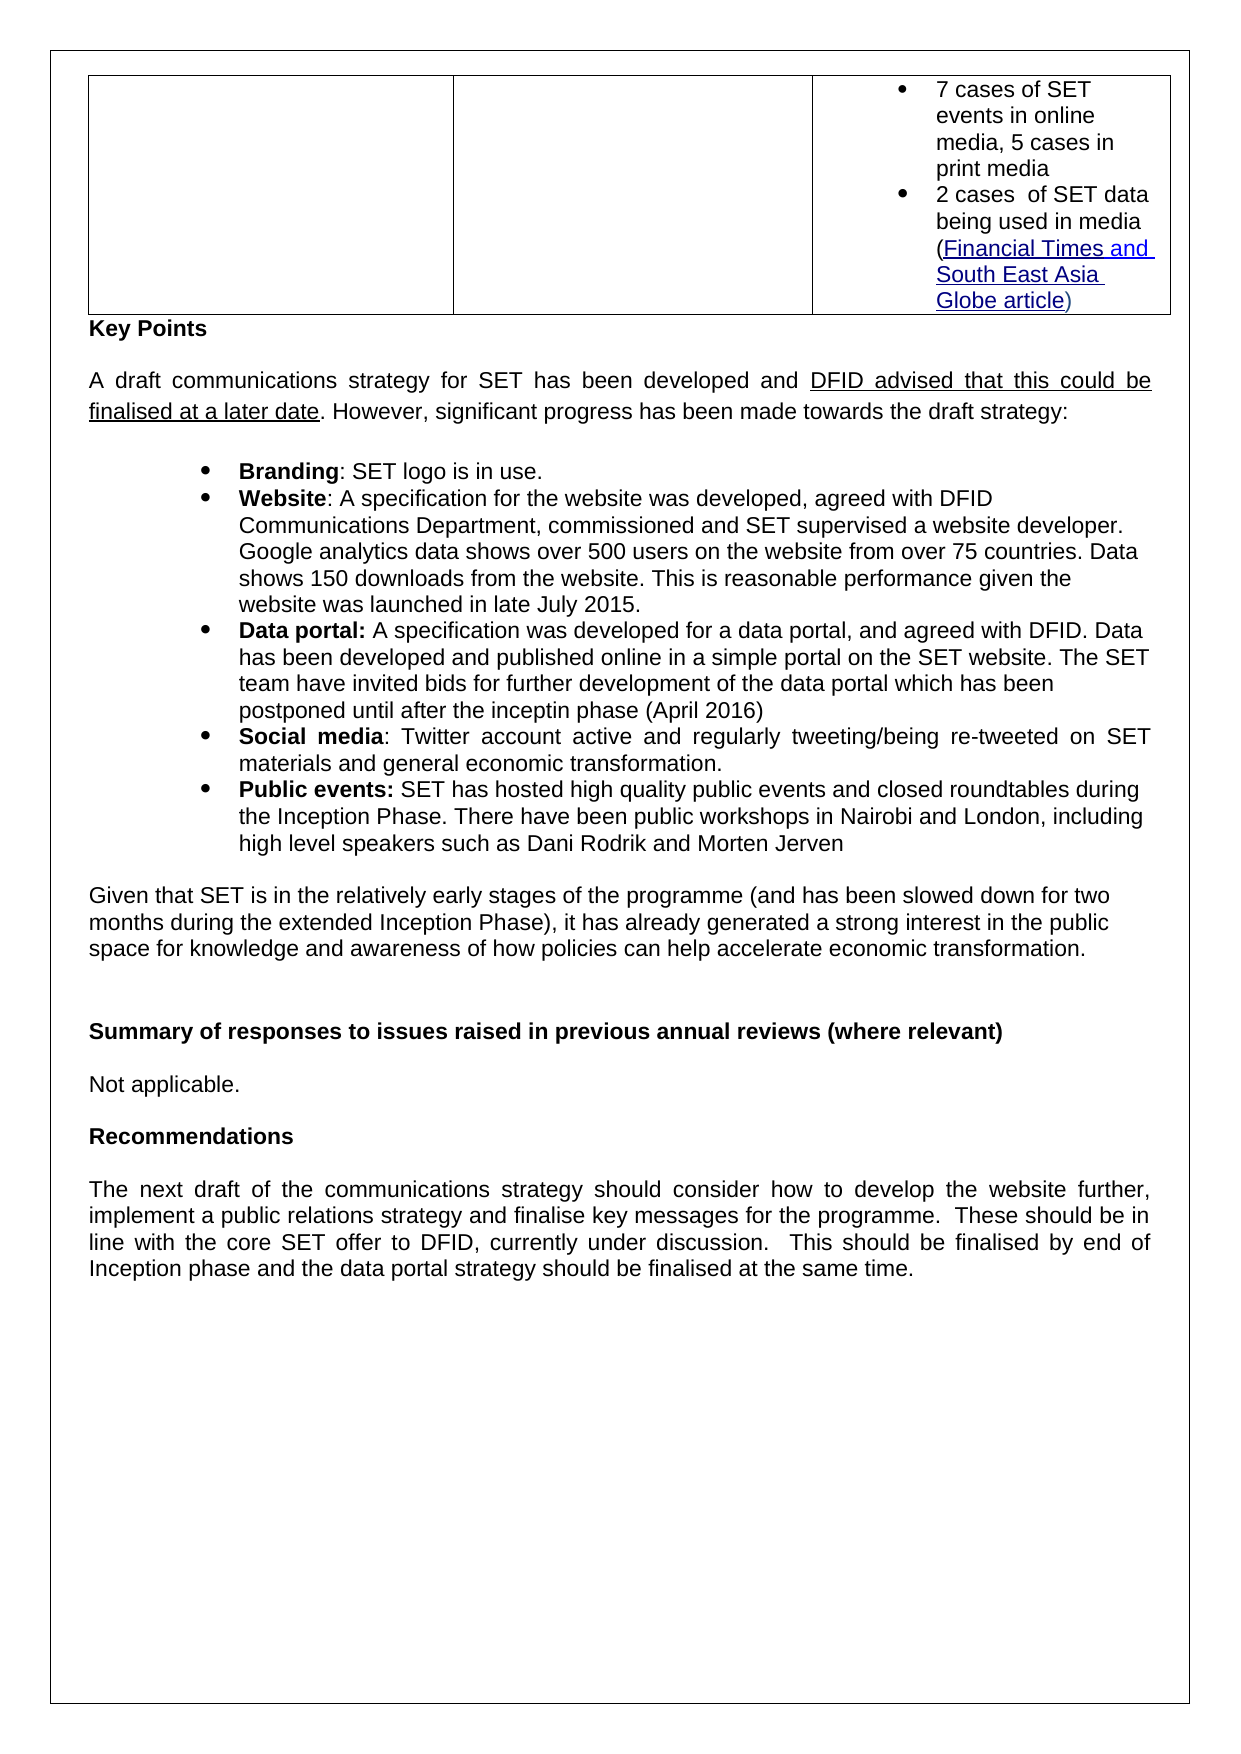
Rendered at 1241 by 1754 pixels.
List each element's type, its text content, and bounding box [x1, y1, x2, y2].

text Summary of responses to issues raised in previous annual reviews (where relevant) [89, 1018, 1152, 1044]
list Branding: SET logo is in use. [201, 458, 1152, 485]
text Recommendations [89, 1123, 1152, 1150]
list Public events: SET has hosted high quality public events and closed roundtables during the Inception Phase. There have been public workshops in Nairobi and London, including high level speakers such as Dani Rodrik and Morten Jerven [201, 776, 1152, 856]
list Data portal: A specification was developed for a data portal, and agreed with DFID. Data has been developed and published online in a simple portal on the SET website. The SET team have invited bids for further development of the data portal which has been postponed until after the inceptin phase (April 2016) [201, 617, 1152, 723]
text The next draft of the communications strategy should consider how to develop the website further, implement a public relations strategy and finalise key messages for the programme. These should be in line with the core SET offer to DFID, currently under discussion. This should be finalised by end of Inception phase and the data portal strategy should be finalised at the same time. [89, 1176, 1152, 1281]
text Key Points [89, 315, 1152, 341]
table_cell [454, 76, 812, 314]
text Given that SET is in the relatively early stages of the programme (and has been slowed down for two months during the extended Inception Phase), it has already generated a strong interest in the public space for knowledge and awareness of how policies can help accelerate economic transformation. [89, 882, 1152, 961]
text A draft communications strategy for SET has been developed and DFID advised that this could be finalised at a later date. However, significant progress has been made towards the draft strategy: [89, 367, 1152, 424]
text Not applicable. [89, 1071, 1152, 1097]
table_cell Moderately exceeded expectations International Commonwealth Parliamentarians meeting included transformation work An article on SET included in TPU Trade Think Tank Open Ideas Meeting background notes 7 cases of SET events in online media, 5 cases in print media 2 cases of SET data being used in media (Financial Times and South East Asia Globe article) [813, 76, 1170, 314]
list Website: A specification for the website was developed, agreed with DFID Communications Department, commissioned and SET supervised a website developer. Google analytics data shows over 500 users on the website from over 75 countries. Data shows 150 downloads from the website. This is reasonable performance given the website was launched in late July 2015. [201, 485, 1152, 617]
table_cell [89, 76, 453, 314]
list Social media: Twitter account active and regularly tweeting/being re-tweeted on SET materials and general economic transformation. [201, 723, 1152, 776]
